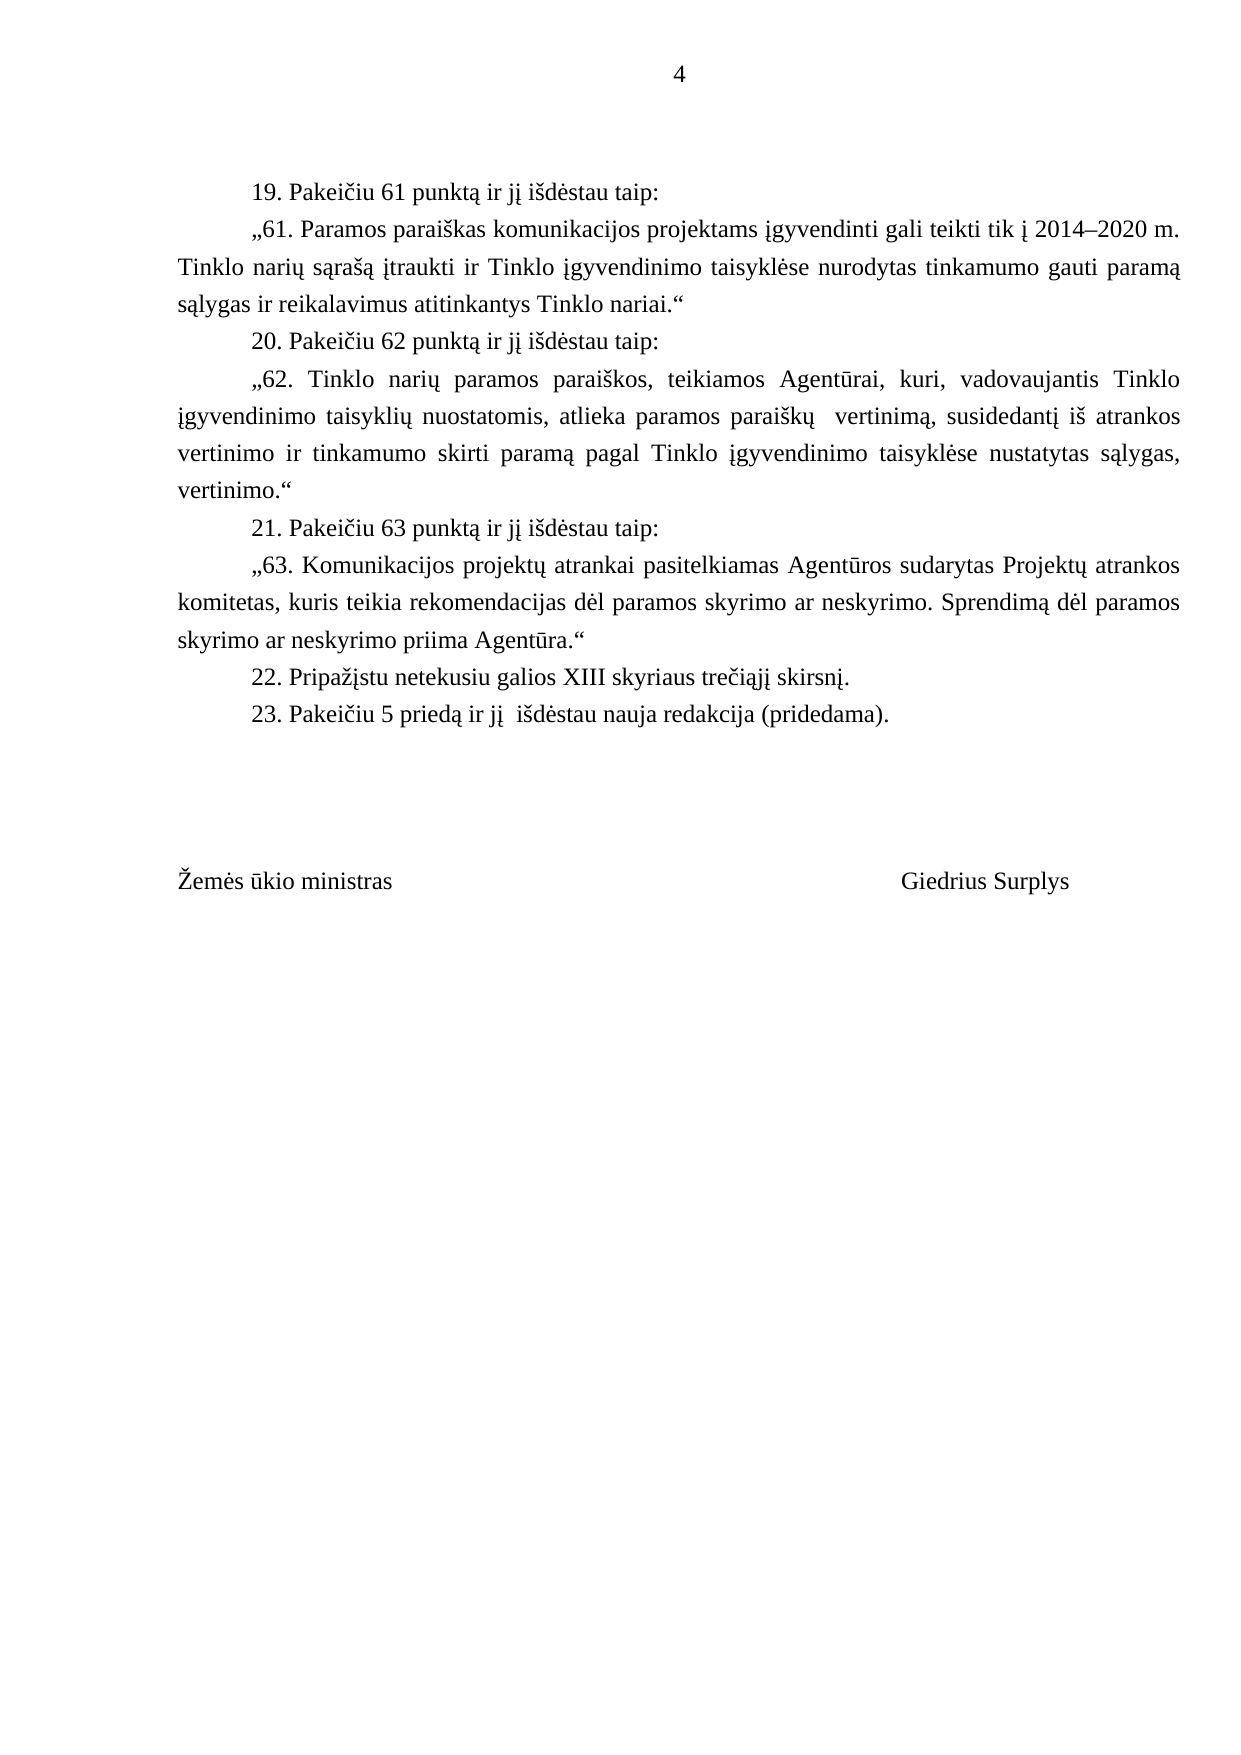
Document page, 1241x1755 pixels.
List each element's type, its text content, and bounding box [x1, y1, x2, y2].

text 23. Pakeičiu 5 priedą ir jį išdėstau nauja redakcija (pridedama). [177, 699, 1181, 728]
text „62. Tinklo narių paramos paraiškos, teikiamos Agentūrai, kuri, vadovaujantis Tinklo įgyvendinimo taisyklių nuostatomis, atlieka paramos paraiškų vertinimą, susidedantį iš atrankos vertinimo ir tinkamumo skirti paramą pagal Tinklo įgyvendinimo taisyklėse nustatytas sąlygas, vertinimo.“ [177, 364, 1181, 504]
text 19. Pakeičiu 61 punktą ir jį išdėstau taip: [177, 177, 1181, 206]
text 21. Pakeičiu 63 punktą ir jį išdėstau taip: [177, 513, 1181, 542]
text 20. Pakeičiu 62 punktą ir jį išdėstau taip: [177, 326, 1181, 355]
text „61. Paramos paraiškas komunikacijos projektams įgyvendinti gali teikti tik į 2014–2020 m. Tinklo narių sąrašą įtraukti ir Tinklo įgyvendinimo taisyklėse nurodytas tinkamumo gauti paramą sąlygas ir reikalavimus atitinkantys Tinklo nariai.“ [177, 214, 1181, 318]
text 22. Pripažįstu netekusiu galios XIII skyriaus trečiąjį skirsnį. [177, 662, 1181, 691]
text „63. Komunikacijos projektų atrankai pasitelkiamas Agentūros sudarytas Projektų atrankos komitetas, kuris teikia rekomendacijas dėl paramos skyrimo ar neskyrimo. Sprendimą dėl paramos skyrimo ar neskyrimo priima Agentūra.“ [177, 550, 1181, 653]
text Žemės ūkio ministras Giedrius Surplys [177, 866, 1181, 895]
